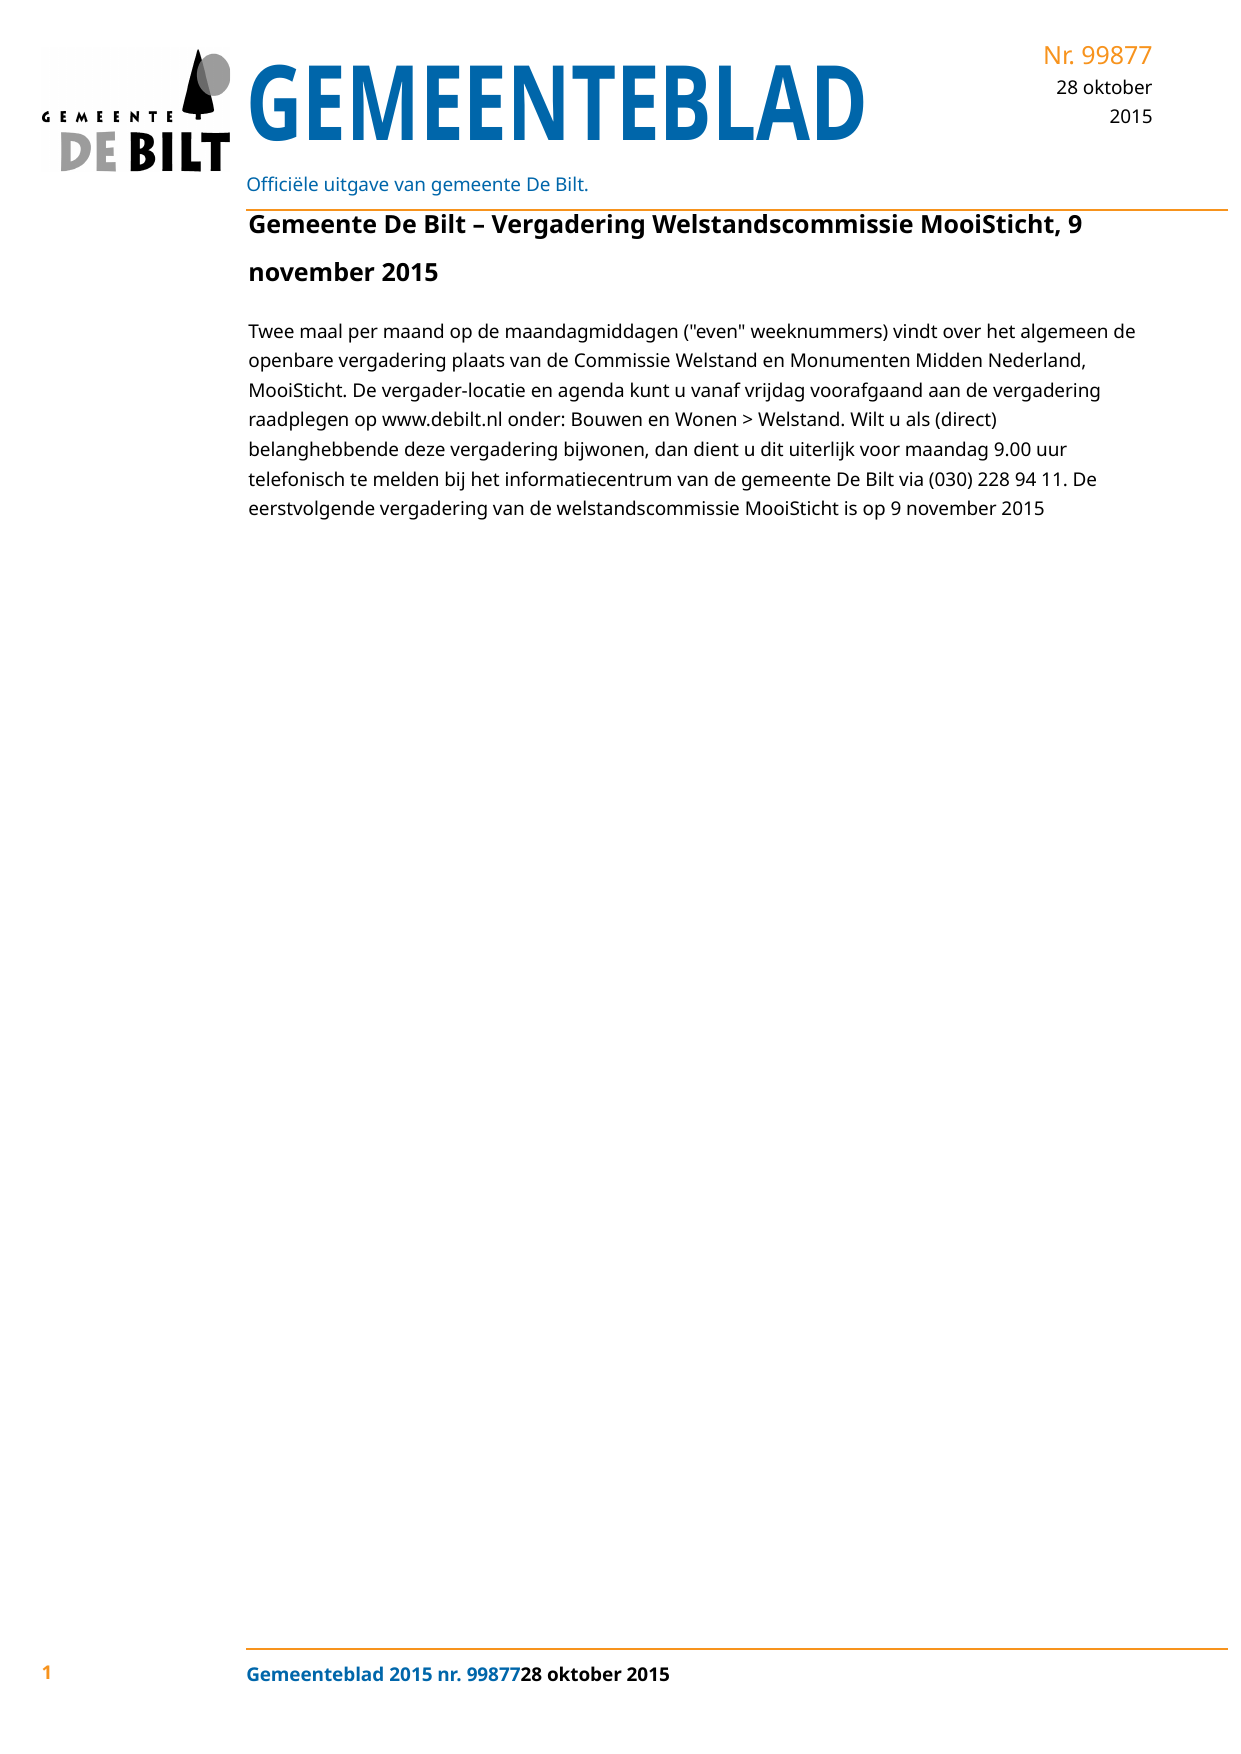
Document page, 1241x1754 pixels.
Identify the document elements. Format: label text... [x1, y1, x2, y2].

text Gemeente De Bilt – Vergadering Welstandscommissie MooiSticht, 9 november 2015 [248, 211, 1152, 288]
picture [41, 47, 231, 172]
text Twee maal per maand op de maandagmiddagen ("even" weeknummers) vindt over het algemeen de openbare vergadering plaats van de Commissie Welstand en Monumenten Midden Nederland, MooiSticht. De vergader-locatie en agenda kunt u vanaf vrijdag voorafgaand aan de vergadering raadplegen op www.debilt.nl onder: Bouwen en Wonen > Welstand. Wilt u als (direct) belanghebbende deze vergadering bijwonen, dan dient u dit uiterlijk voor maandag 9.00 uur telefonisch te melden bij het informatiecentrum van de gemeente De Bilt via (030) 228 94 11. De eerstvolgende vergadering van de welstandscommissie MooiSticht is op 9 november 2015 [248, 318, 1152, 521]
